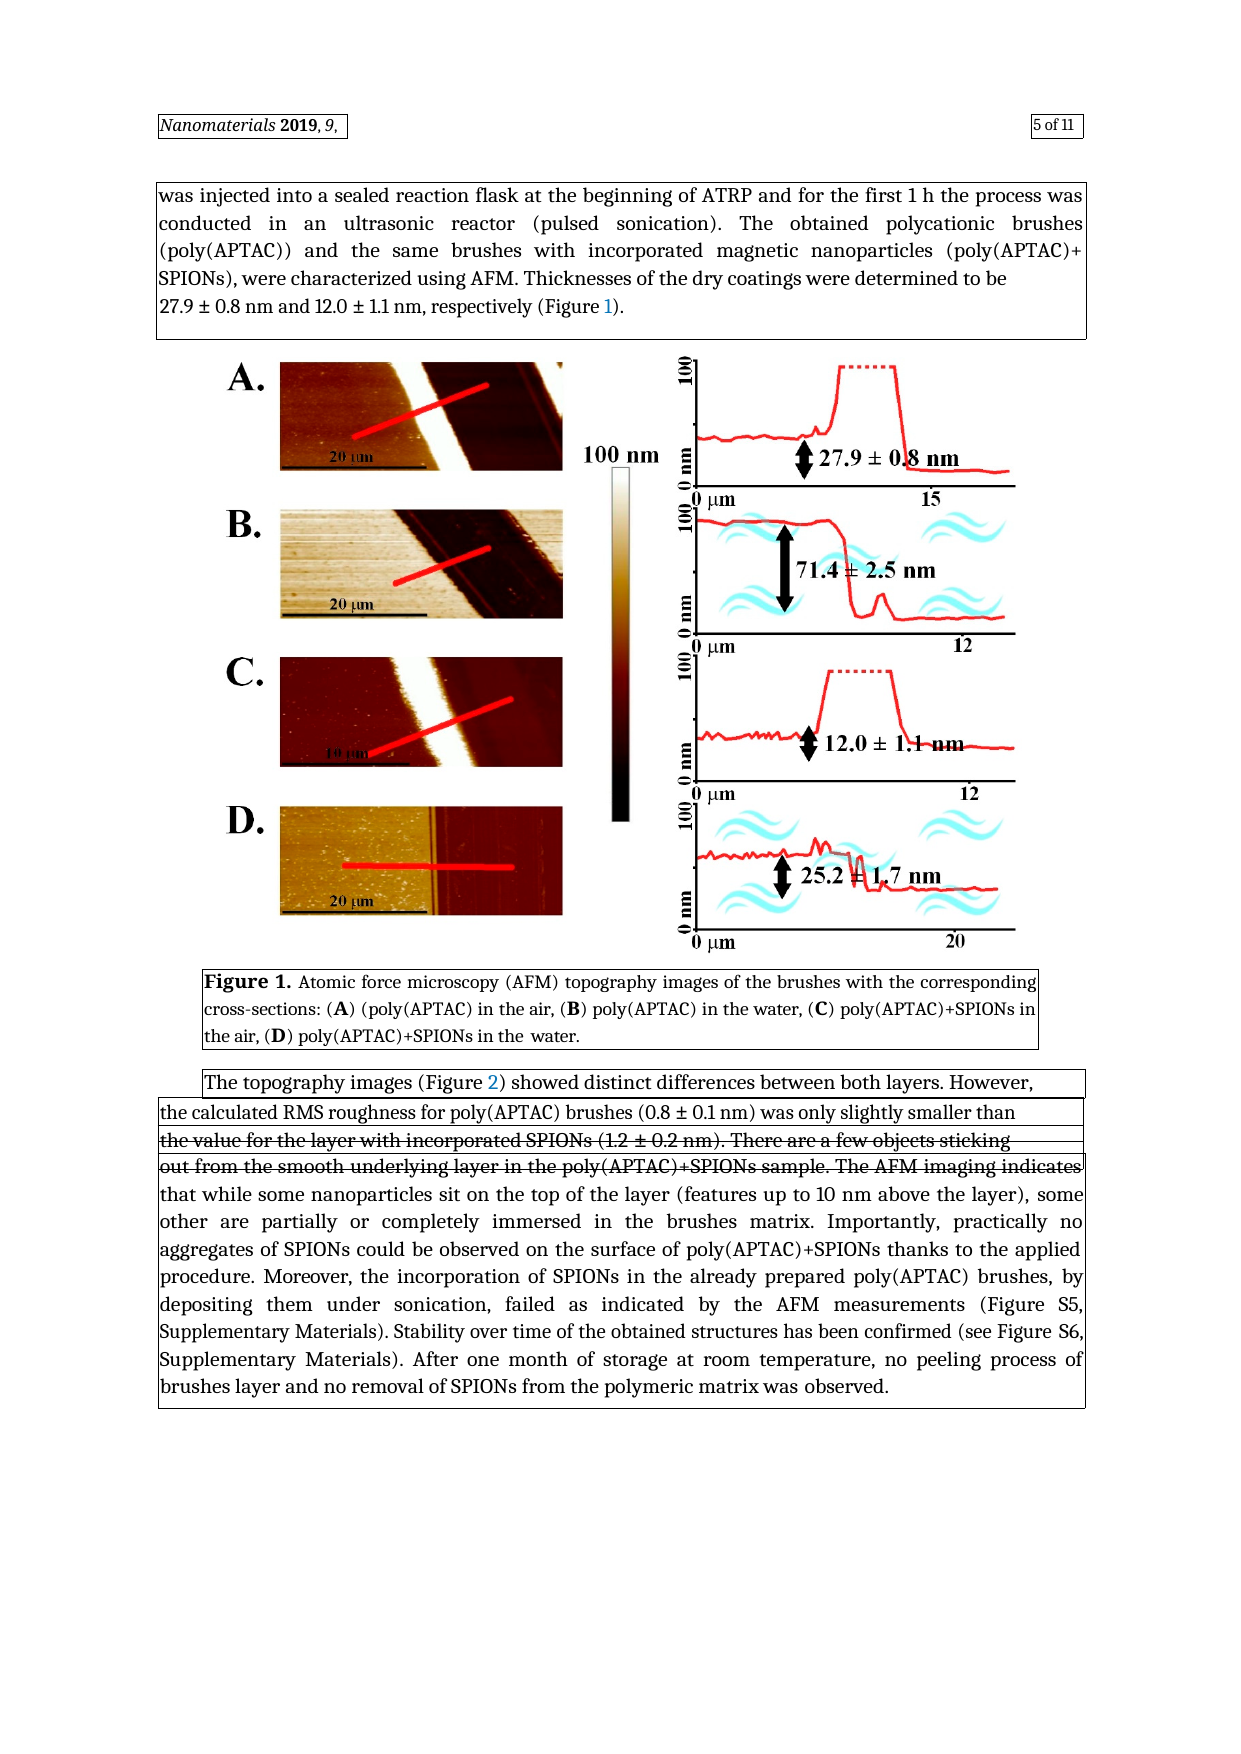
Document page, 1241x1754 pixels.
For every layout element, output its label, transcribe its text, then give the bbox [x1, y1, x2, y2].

text the calculated RMS roughness for poly(APTAC) brushes (0.8 ± 0.1 nm) was only slightly smaller than [159, 1098, 1083, 1125]
text out from the smooth underlying layer in the poly(APTAC)+SPIONs sample. The AFM imaging indicates that while some nanoparticles sit on the top of the layer (features up to 10 nm above the layer), some other are partially or completely immersed in the brushes matrix. Importantly, practically no aggregates of SPIONs could be observed on the surface of poly(APTAC)+SPIONs thanks to the applied procedure. Moreover, the incorporation of SPIONs in the already prepared poly(APTAC) brushes, by depositing them under sonication, failed as indicated by the AFM measurements (Figure S5, Supplementary Materials). Stability over time of the obtained structures has been confirmed (see Figure S6, Supplementary Materials). After one month of storage at room temperature, no peeling process of brushes layer and no removal of SPIONs from the polymeric matrix was observed. [159, 1155, 1083, 1399]
text The topography images (Figure 2) showed distinct differences between both layers. However, [204, 1070, 1085, 1094]
text was injected into a sealed reaction flask at the beginning of ATRP and for the first 1 h the process was conducted in an ultrasonic reactor (pulsed sonication). The obtained polycationic brushes (poly(APTAC)) and the same brushes with incorporated magnetic nanoparticles (poly(APTAC)+ SPIONs), were characterized using AFM. Thicknesses of the dry coatings were determined to be [159, 184, 1084, 291]
text Figure 1. Atomic force microscopy (AFM) topography images of the brushes with the corresponding cross-sections: (A) (poly(APTAC) in the air, (B) poly(APTAC) in the water, (C) poly(APTAC)+SPIONs in the air, (D) poly(APTAC)+SPIONs in the water. [204, 970, 1037, 1048]
text 27.9 ± 0.8 nm and 12.0 ± 1.1 nm, respectively (Figure 1). [159, 294, 1086, 319]
text the value for the layer with incorporated SPIONs (1.2 ± 0.2 nm). There are a few objects sticking [159, 1126, 1083, 1153]
text Nanomaterials 2019, 9, 456 [159, 115, 347, 138]
picture [223, 352, 1022, 956]
text 5 of 11 [1033, 115, 1083, 134]
